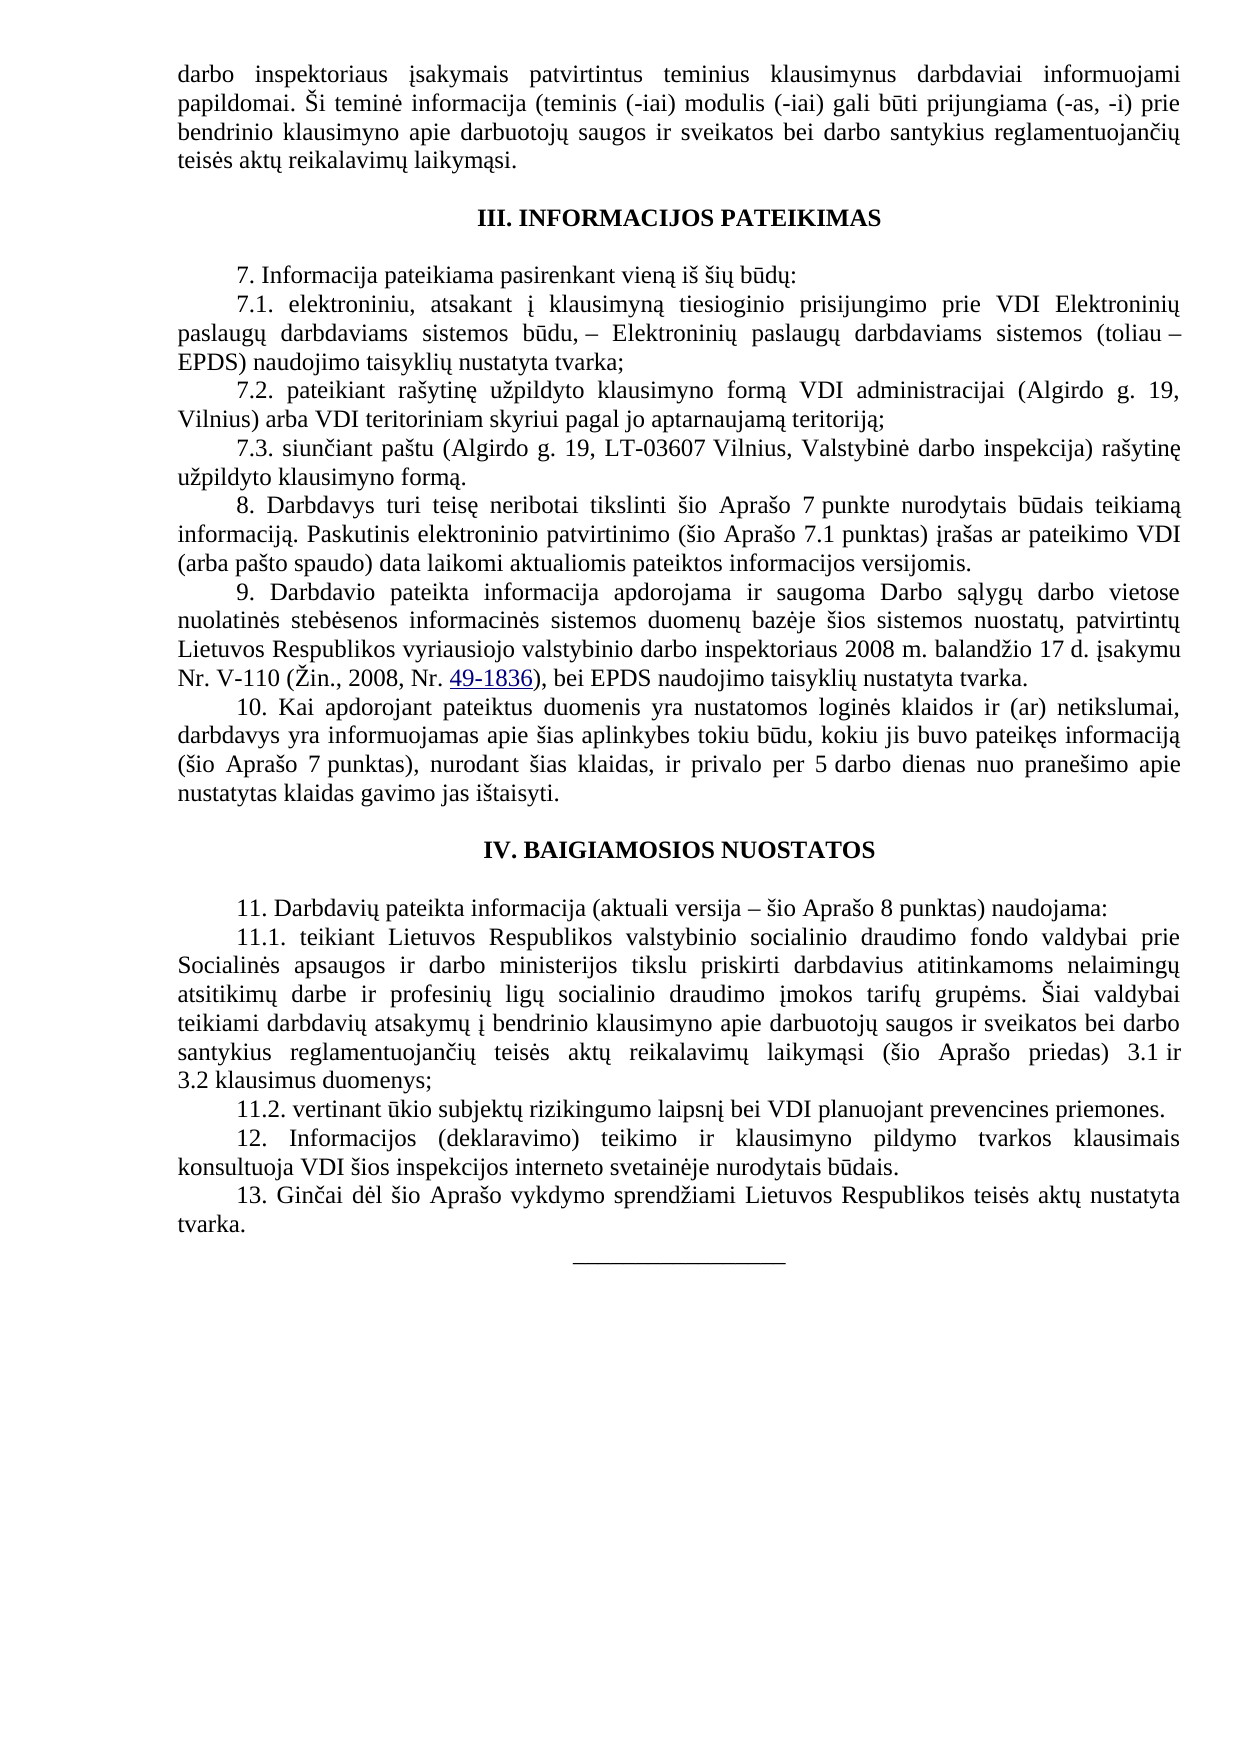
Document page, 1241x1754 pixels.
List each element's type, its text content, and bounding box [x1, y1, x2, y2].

text 7.1. elektroniniu, atsakant į klausimyną tiesioginio prisijungimo prie VDI Elektroninių paslaugų darbdaviams sistemos būdu, – Elektroninių paslaugų darbdaviams sistemos (toliau – EPDS) naudojimo taisyklių nustatyta tvarka; [177, 289, 1181, 375]
text 12. Informacijos (deklaravimo) teikimo ir klausimyno pildymo tvarkos klausimais konsultuoja VDI šios inspekcijos interneto svetainėje nurodytais būdais. [177, 1123, 1181, 1180]
text 8. Darbdavys turi teisę neribotai tikslinti šio Aprašo 7 punkte nurodytais būdais teikiamą informaciją. Paskutinis elektroninio patvirtinimo (šio Aprašo 7.1 punktas) įrašas ar pateikimo VDI (arba pašto spaudo) data laikomi aktualiomis pateiktos informacijos versijomis. [177, 490, 1181, 577]
text 11. Darbdavių pateikta informacija (aktuali versija – šio Aprašo 8 punktas) naudojama: [177, 893, 1181, 922]
text darbo inspektoriaus įsakymais patvirtintus teminius klausimynus darbdaviai informuojami papildomai. Ši teminė informacija (teminis (-iai) modulis (-iai) gali būti prijungiama (-as, -i) prie bendrinio klausimyno apie darbuotojų saugos ir sveikatos bei darbo santykius reglamentuojančių teisės aktų reikalavimų laikymąsi. [177, 59, 1181, 174]
text 7. Informacija pateikiama pasirenkant vieną iš šių būdų: [177, 260, 1181, 289]
text IV. BAIGIAMOSIOS NUOSTATOS [177, 835, 1181, 864]
text 10. Kai apdorojant pateiktus duomenis yra nustatomos loginės klaidos ir (ar) netikslumai, darbdavys yra informuojamas apie šias aplinkybes tokiu būdu, kokiu jis buvo pateikęs informaciją (šio Aprašo 7 punktas), nurodant šias klaidas, ir privalo per 5 darbo dienas nuo pranešimo apie nustatytas klaidas gavimo jas ištaisyti. [177, 692, 1181, 807]
text _________________ [177, 1238, 1181, 1267]
text 7.2. pateikiant rašytinę užpildyto klausimyno formą VDI administracijai (Algirdo g. 19, Vilnius) arba VDI teritoriniam skyriui pagal jo aptarnaujamą teritoriją; [177, 375, 1181, 433]
text 9. Darbdavio pateikta informacija apdorojama ir saugoma Darbo sąlygų darbo vietose nuolatinės stebėsenos informacinės sistemos duomenų bazėje šios sistemos nuostatų, patvirtintų Lietuvos Respublikos vyriausiojo valstybinio darbo inspektoriaus 2008 m. balandžio 17 d. įsakymu Nr. V-110 (Žin., 2008, Nr. 49-1836), bei EPDS naudojimo taisyklių nustatyta tvarka. [177, 577, 1181, 692]
text III. INFORMACIJOS PATEIKIMAS [177, 203, 1181, 232]
text 11.1. teikiant Lietuvos Respublikos valstybinio socialinio draudimo fondo valdybai prie Socialinės apsaugos ir darbo ministerijos tikslu priskirti darbdavius atitinkamoms nelaimingų atsitikimų darbe ir profesinių ligų socialinio draudimo įmokos tarifų grupėms. Šiai valdybai teikiami darbdavių atsakymų į bendrinio klausimyno apie darbuotojų saugos ir sveikatos bei darbo santykius reglamentuojančių teisės aktų reikalavimų laikymąsi (šio Aprašo priedas) 3.1 ir 3.2 klausimus duomenys; [177, 922, 1181, 1094]
text 7.3. siunčiant paštu (Algirdo g. 19, LT-03607 Vilnius, Valstybinė darbo inspekcija) rašytinę užpildyto klausimyno formą. [177, 433, 1181, 490]
text 13. Ginčai dėl šio Aprašo vykdymo sprendžiami Lietuvos Respublikos teisės aktų nustatyta tvarka. [177, 1180, 1181, 1238]
text 11.2. vertinant ūkio subjektų rizikingumo laipsnį bei VDI planuojant prevencines priemones. [177, 1094, 1181, 1123]
